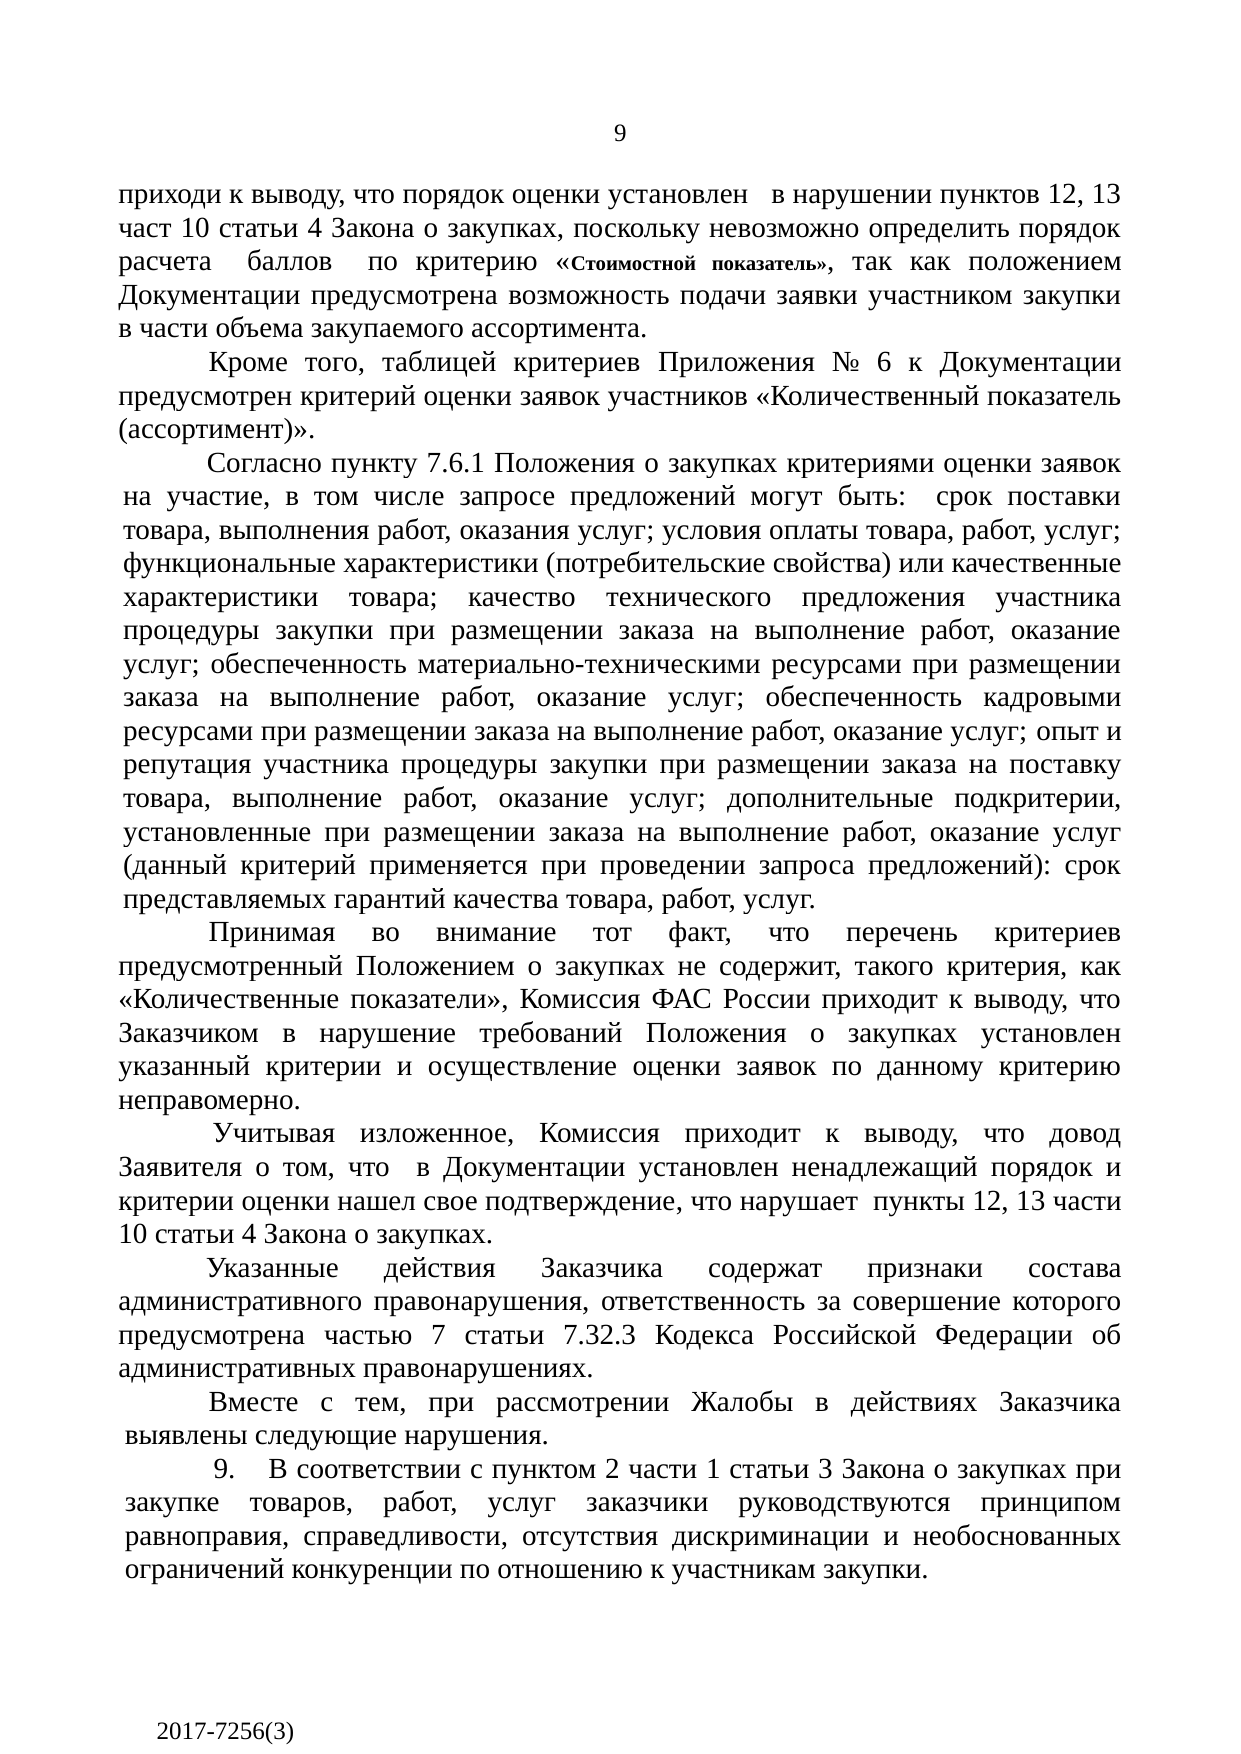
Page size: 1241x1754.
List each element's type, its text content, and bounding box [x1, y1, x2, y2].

text Учитывая изложенное, Комиссия приходит к выводу, что довод Заявителя о том, что в Документации установлен ненадлежащий порядок и критерии оценки нашел свое подтверждение, что нарушает пункты 12, 13 части 10 статьи 4 Закона о закупках. [118, 1116, 1122, 1250]
text Вместе с тем, при рассмотрении Жалобы в действиях Заказчика выявлены следующие нарушения. [124, 1384, 1122, 1451]
text Указанные действия Заказчика содержат признаки состава административного правонарушения, ответственность за совершение которого предусмотрена частью 7 статьи 7.32.3 Кодекса Российской Федерации об административных правонарушениях. [118, 1250, 1122, 1384]
text приходи к выводу, что порядок оценки установлен в нарушении пунктов 12, 13 част 10 статьи 4 Закона о закупках, поскольку невозможно определить порядок расчета баллов по критерию «Стоимостной показатель», так как положением Документации предусмотрена возможность подачи заявки участником закупки в части объема закупаемого ассортимента. [118, 176, 1122, 344]
text Принимая во внимание тот факт, что перечень критериев предусмотренный Положением о закупках не содержит, такого критерия, как «Количественные показатели», Комиссия ФАС России приходит к выводу, что Заказчиком в нарушение требований Положения о закупках установлен указанный критерии и осуществление оценки заявок по данному критерию неправомерно. [118, 914, 1122, 1116]
text Согласно пункту 7.6.1 Положения о закупках критериями оценки заявок на участие, в том числе запросе предложений могут быть: срок поставки товара, выполнения работ, оказания услуг; условия оплаты товара, работ, услуг; функциональные характеристики (потребительские свойства) или качественные характеристики товара; качество технического предложения участника процедуры закупки при размещении заказа на выполнение работ, оказание услуг; обеспеченность материально-техническими ресурсами при размещении заказа на выполнение работ, оказание услуг; обеспеченность кадровыми ресурсами при размещении заказа на выполнение работ, оказание услуг; опыт и репутация участника процедуры закупки при размещении заказа на поставку товара, выполнение работ, оказание услуг; дополнительные подкритерии, установленные при размещении заказа на выполнение работ, оказание услуг (данный критерий применяется при проведении запроса предложений): срок представляемых гарантий качества товара, работ, услуг. [123, 445, 1122, 914]
text Кроме того, таблицей критериев Приложения № 6 к Документации предусмотрен критерий оценки заявок участников «Количественный показатель (ассортимент)». [118, 344, 1122, 445]
list В соответствии с пунктом 2 части 1 статьи 3 Закона о закупках при закупке товаров, работ, услуг заказчики руководствуются принципом равноправия, справедливости, отсутствия дискриминации и необоснованных ограничений конкуренции по отношению к участникам закупки. [124, 1451, 1122, 1585]
